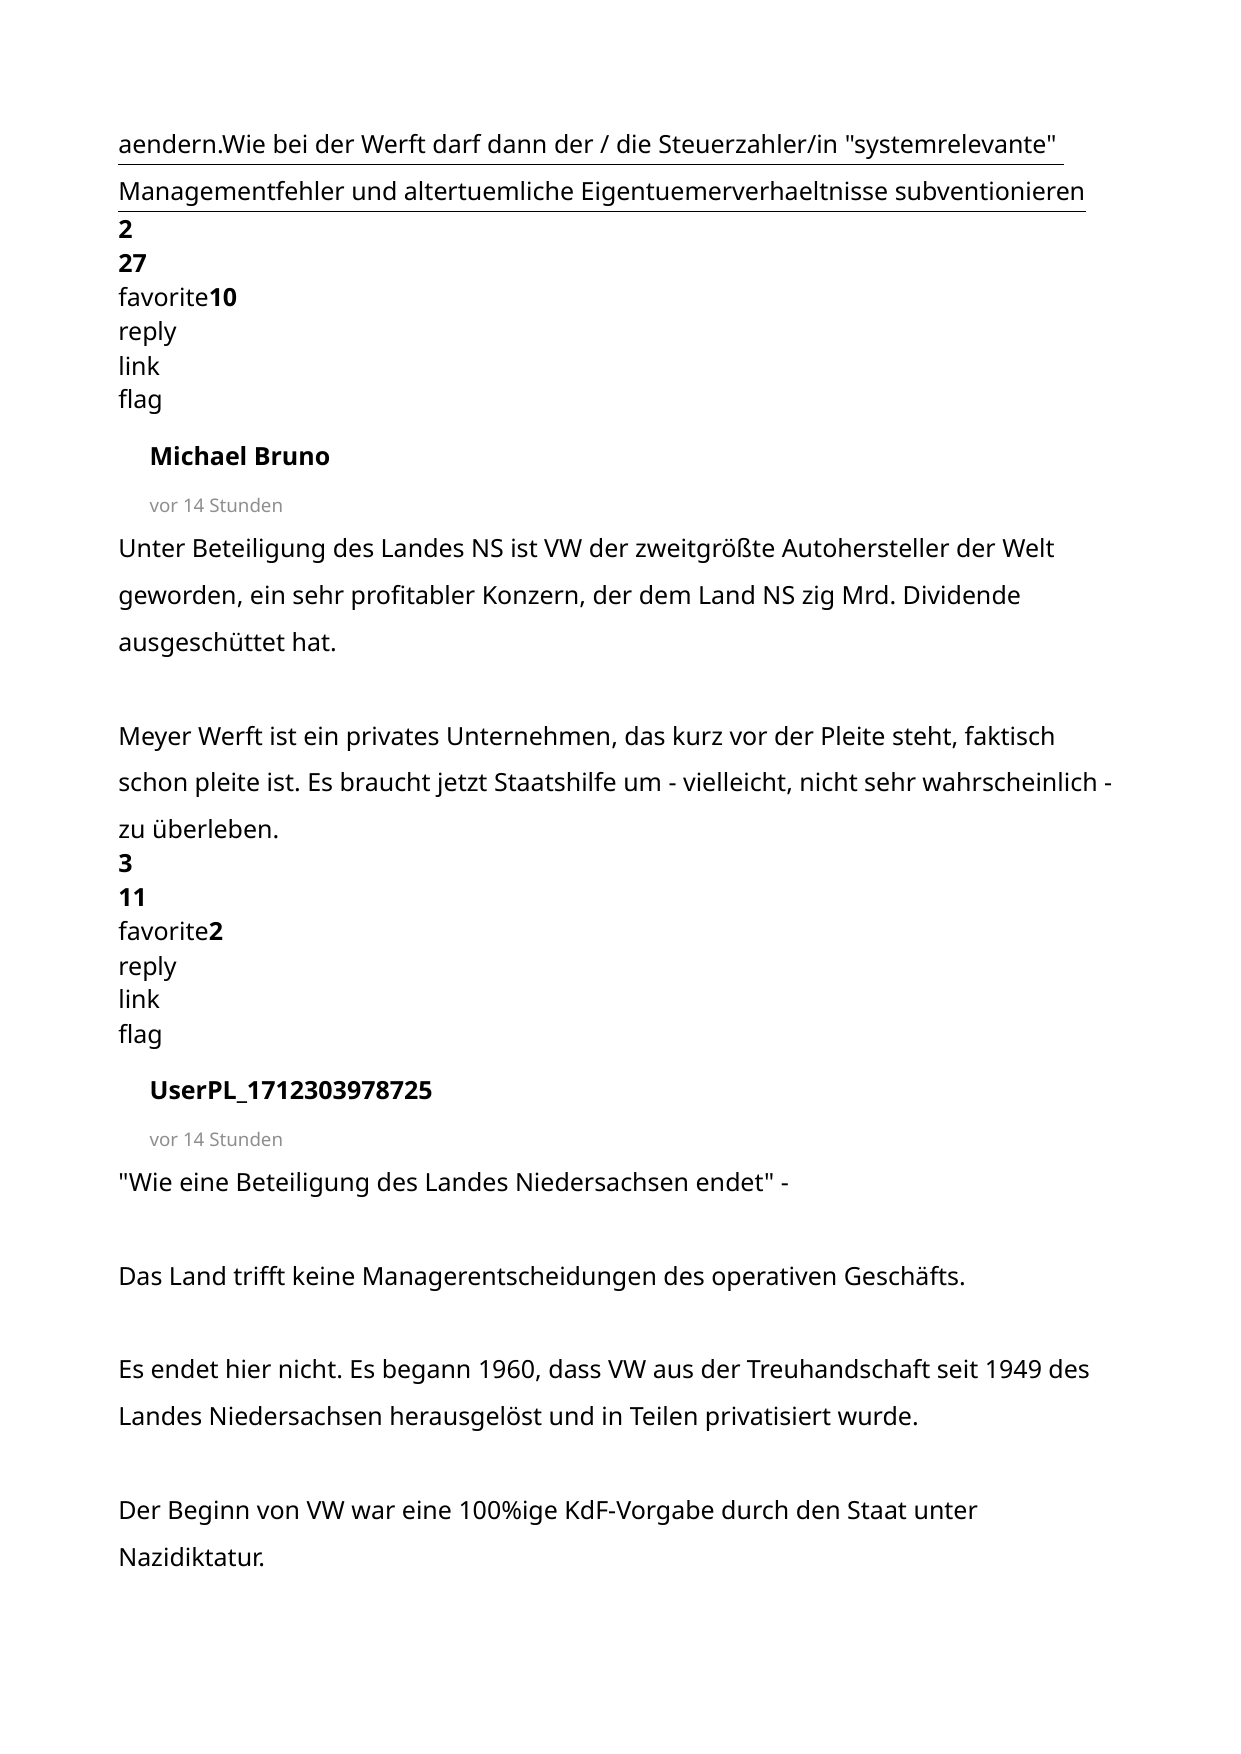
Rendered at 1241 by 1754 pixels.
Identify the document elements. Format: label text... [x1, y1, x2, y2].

text flag [118, 1016, 1122, 1050]
text vor 14 Stunden [149, 1122, 1122, 1152]
text Michael Bruno [149, 432, 1114, 472]
text link [118, 348, 1122, 382]
text UserPL_1712303978725 [149, 1066, 1114, 1107]
text favorite2 [118, 914, 1122, 948]
text flag [118, 382, 1122, 416]
text reply [118, 314, 1122, 348]
text aendern.Wie bei der Werft darf dann der / die Steuerzahler/in "systemrelevante" Managementfehler und altertuemliche Eigentuemerverhaeltnisse subventionieren [118, 118, 1122, 212]
text reply [118, 948, 1122, 982]
text 3 [118, 846, 1122, 880]
text favorite10 [118, 280, 1122, 314]
text 27 [118, 246, 1122, 280]
text link [118, 982, 1122, 1016]
text 2 [118, 212, 1122, 246]
text vor 14 Stunden [149, 488, 1122, 518]
text "Wie eine Beteiligung des Landes Niedersachsen endet" - Das Land trifft keine Managerentscheidungen des operativen Geschäfts. Es endet hier nicht. Es begann 1960, dass VW aus der Treuhandschaft seit 1949 des Landes Niedersachsen herausgelöst und in Teilen privatisiert wurde. Der Beginn von VW war eine 100%ige KdF-Vorgabe durch den Staat unter Nazidiktatur. [118, 1152, 1122, 1621]
text Unter Beteiligung des Landes NS ist VW der zweitgrößte Autohersteller der Welt geworden, ein sehr profitabler Konzern, der dem Land NS zig Mrd. Dividende ausgeschüttet hat. Meyer Werft ist ein privates Unternehmen, das kurz vor der Pleite steht, faktisch schon pleite ist. Es braucht jetzt Staatshilfe um - vielleicht, nicht sehr wahrscheinlich - zu überleben. [118, 518, 1122, 846]
text 11 [118, 880, 1122, 914]
